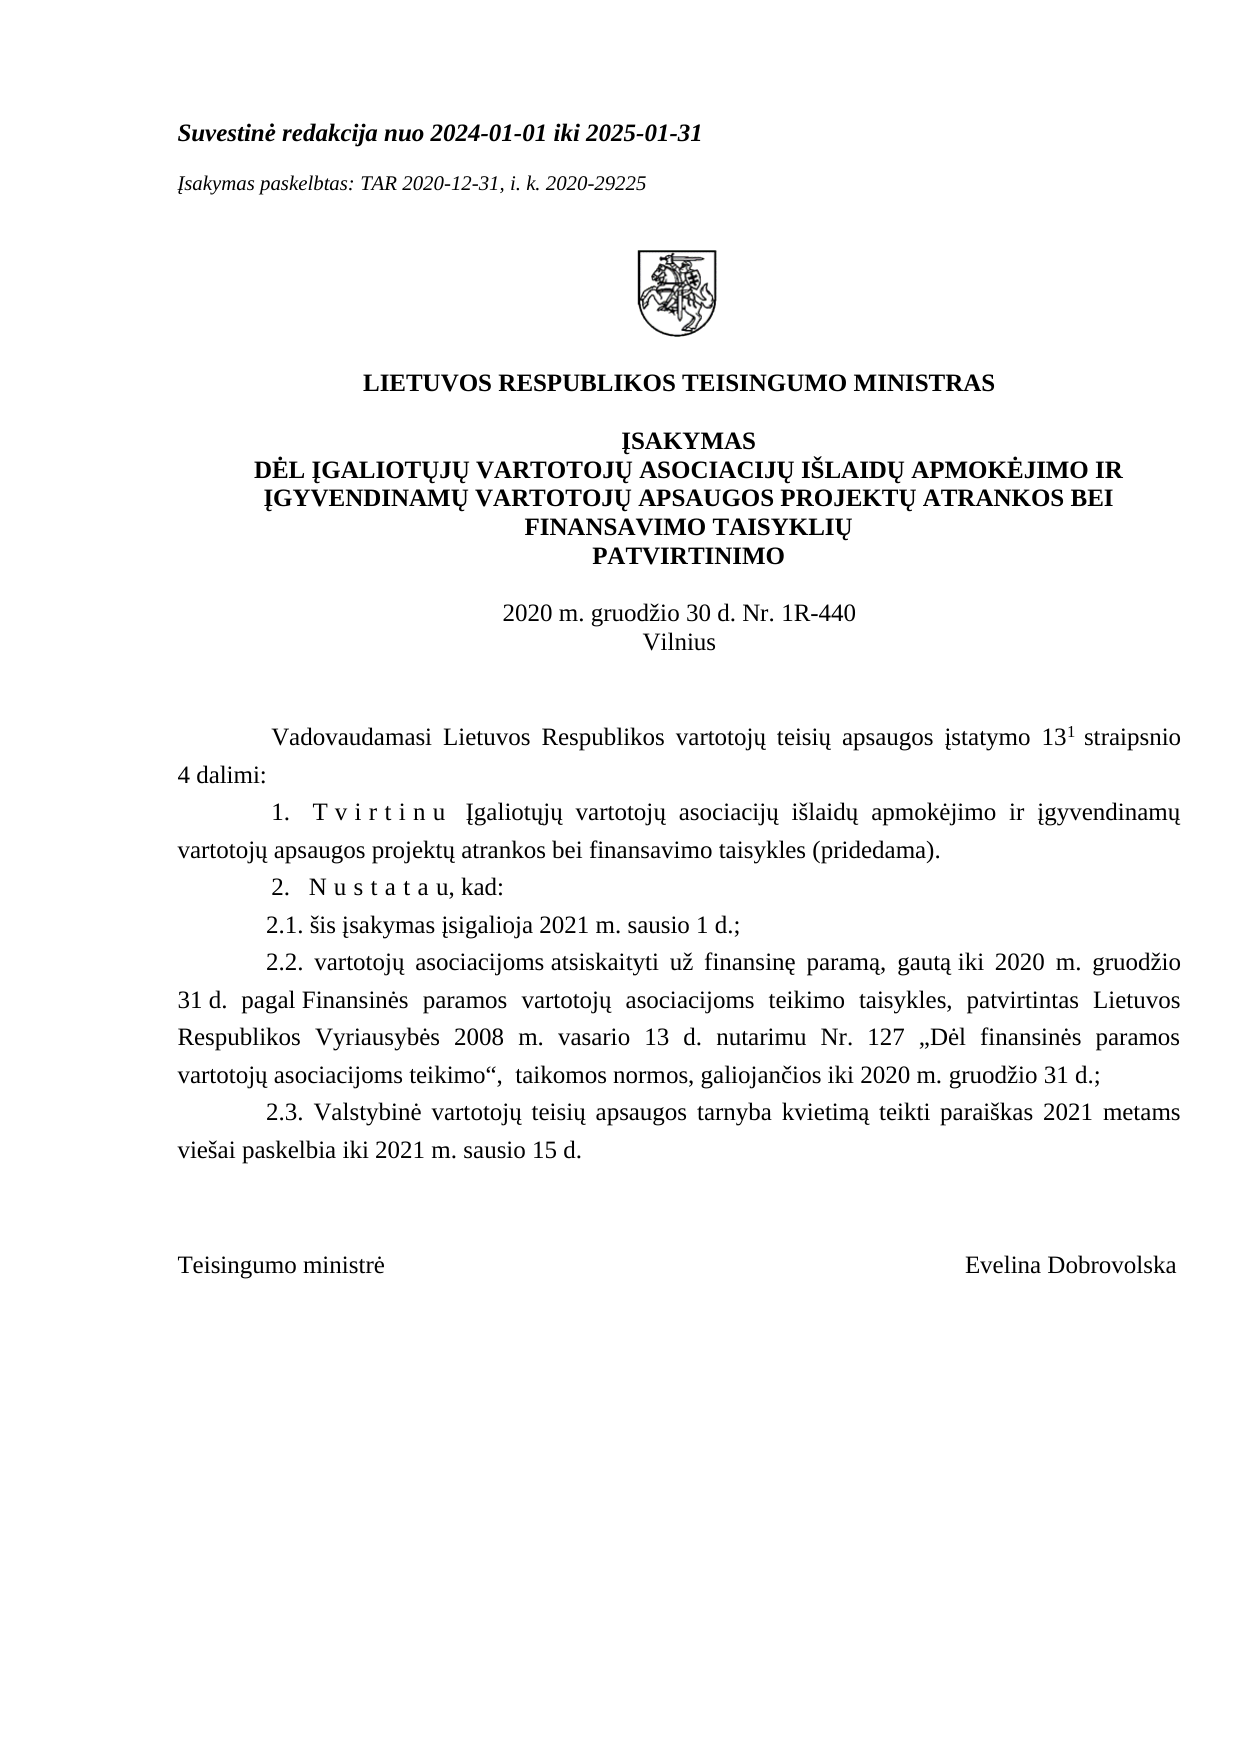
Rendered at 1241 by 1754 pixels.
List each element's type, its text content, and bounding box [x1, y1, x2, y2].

text Teisingumo ministrė Evelina Dobrovolska [177, 1250, 1181, 1278]
text 2.3. Valstybinė vartotojų teisių apsaugos tarnyba kvietimą teikti paraiškas 2021 metams viešai paskelbia iki 2021 m. sausio 15 d. [177, 1088, 1181, 1163]
text 2.1. šis įsakymas įsigalioja 2021 m. sausio 1 d.; [266, 901, 1181, 938]
text DĖL įgaliotųjų vartotojų ASOCIACIJŲ IŠLAIDŲ APMOKĖJIMO IR įgyvendinamų vartotojų apsaugos PROJEKTŲ ATRANKOS BEI FINANSAVIMO TAISYKLIŲ [196, 455, 1181, 541]
text 1. Tvirtinu Įgaliotųjų vartotojų asociacijų išlaidų apmokėjimo ir įgyvendinamų vartotojų apsaugos projektų atrankos bei finansavimo taisykles (pridedama). [177, 788, 1181, 863]
text Įsakymas paskelbtas: TAR 2020-12-31, i. k. 2020-29225 [177, 171, 1181, 195]
text 2. Nustatau, kad: [271, 863, 1181, 901]
text patvirtinimo [196, 541, 1181, 570]
text Įsakymas [196, 426, 1181, 455]
text 2.2. vartotojų asociacijoms atsiskaityti už finansinę paramą, gautą iki 2020 m. gruodžio 31 d. pagal Finansinės paramos vartotojų asociacijoms teikimo taisykles, patvirtintas Lietuvos Respublikos Vyriausybės 2008 m. vasario 13 d. nutarimu Nr. 127 „Dėl finansinės paramos vartotojų asociacijoms teikimo“, taikomos normos, galiojančios iki 2020 m. gruodžio 31 d.; [177, 938, 1181, 1088]
text Vadovaudamasi Lietuvos Respublikos vartotojų teisių apsaugos įstatymo 131 straipsnio 4 dalimi: [177, 713, 1181, 788]
text Vilnius [177, 627, 1181, 656]
text 2020 m. gruodžio 30 d. Nr. 1R-440 [177, 598, 1181, 627]
text LIETUVOS RESPUBLIKOS TEISINGUMO MINISTRAS [177, 368, 1181, 397]
text Suvestinė redakcija nuo 2024-01-01 iki 2025-01-31 [177, 118, 1181, 147]
